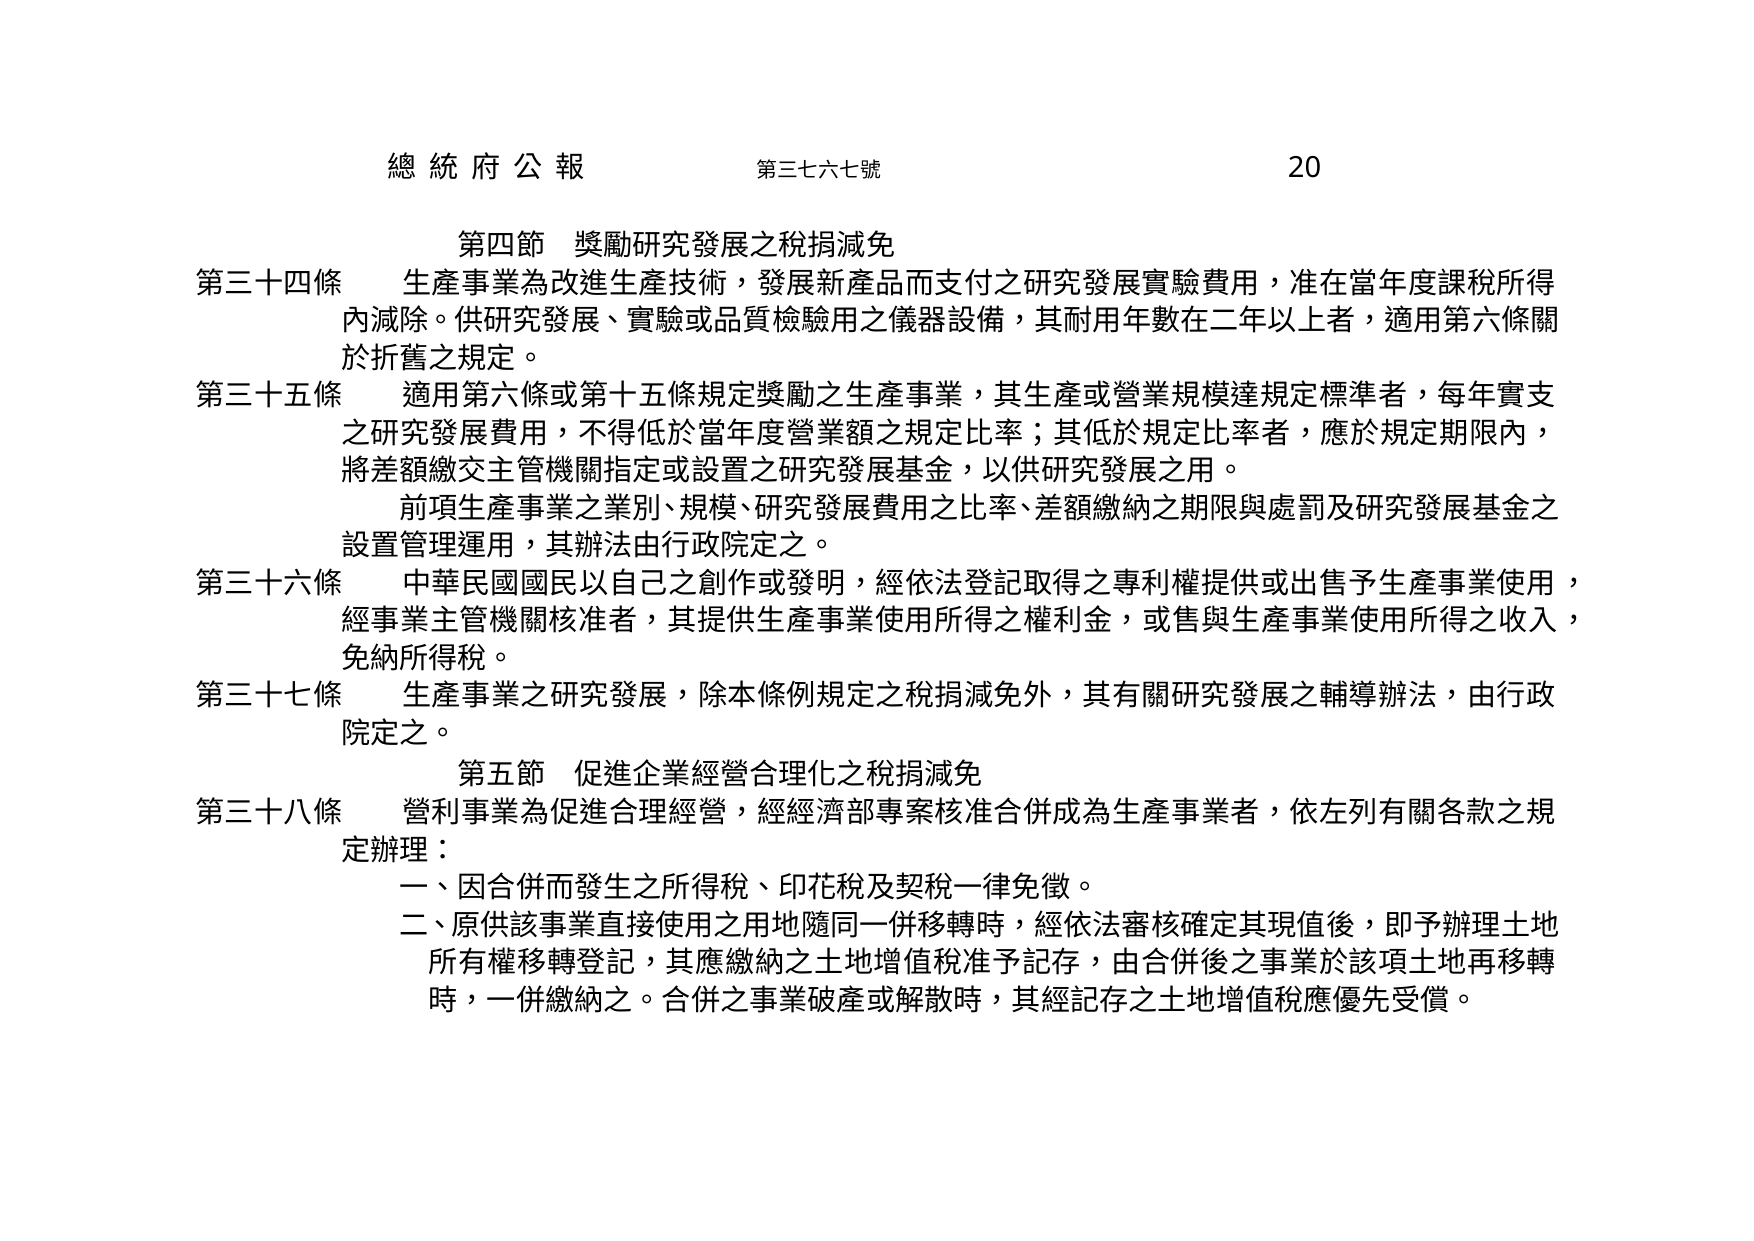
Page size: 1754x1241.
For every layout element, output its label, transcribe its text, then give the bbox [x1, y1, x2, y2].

text 第五節 促進企業經營合理化之稅捐減免 [457, 751, 1559, 792]
text 一、因合併而發生之所得稅、印花稅及契稅一律免徵。 [399, 867, 1559, 905]
text 第三十五條 適用第六條或第十五條規定獎勵之生產事業，其生產或營業規模達規定標準者，每年實支之研究發展費用，不得低於當年度營業額之規定比率；其低於規定比率者，應於規定期限內，將差額繳交主管機關指定或設置之研究發展基金，以供研究發展之用。 [195, 376, 1559, 488]
text 第三十四條 生產事業為改進生產技術，發展新產品而支付之研究發展實驗費用，准在當年度課稅所得內減除。供研究發展、實驗或品質檢驗用之儀器設備，其耐用年數在二年以上者，適用第六條關於折舊之規定。 [195, 263, 1559, 376]
text 第三十七條 生產事業之研究發展，除本條例規定之稅捐減免外，其有關研究發展之輔導辦法，由行政院定之。 [195, 676, 1559, 751]
text 第四節 獎勵研究發展之稅捐減免 [457, 222, 1559, 263]
text 第三十八條 營利事業為促進合理經營，經經濟部專案核准合併成為生產事業者，依左列有關各款之規定辦理： [195, 792, 1559, 867]
text 第三十六條 中華民國國民以自己之創作或發明，經依法登記取得之專利權提供或出售予生產事業使用，經事業主管機關核准者，其提供生產事業使用所得之權利金，或售與生產事業使用所得之收入，免納所得稅。 [195, 563, 1559, 676]
text 前項生產事業之業別、規模、研究發展費用之比率、差額繳納之期限與處罰及研究發展基金之設置管理運用，其辦法由行政院定之。 [341, 488, 1559, 563]
text 二、原供該事業直接使用之用地隨同一併移轉時，經依法審核確定其現值後，即予辦理土地所有權移轉登記，其應繳納之土地增值稅准予記存，由合併後之事業於該項土地再移轉時，一併繳納之。合併之事業破產或解散時，其經記存之土地增值稅應優先受償。 [399, 905, 1559, 1017]
